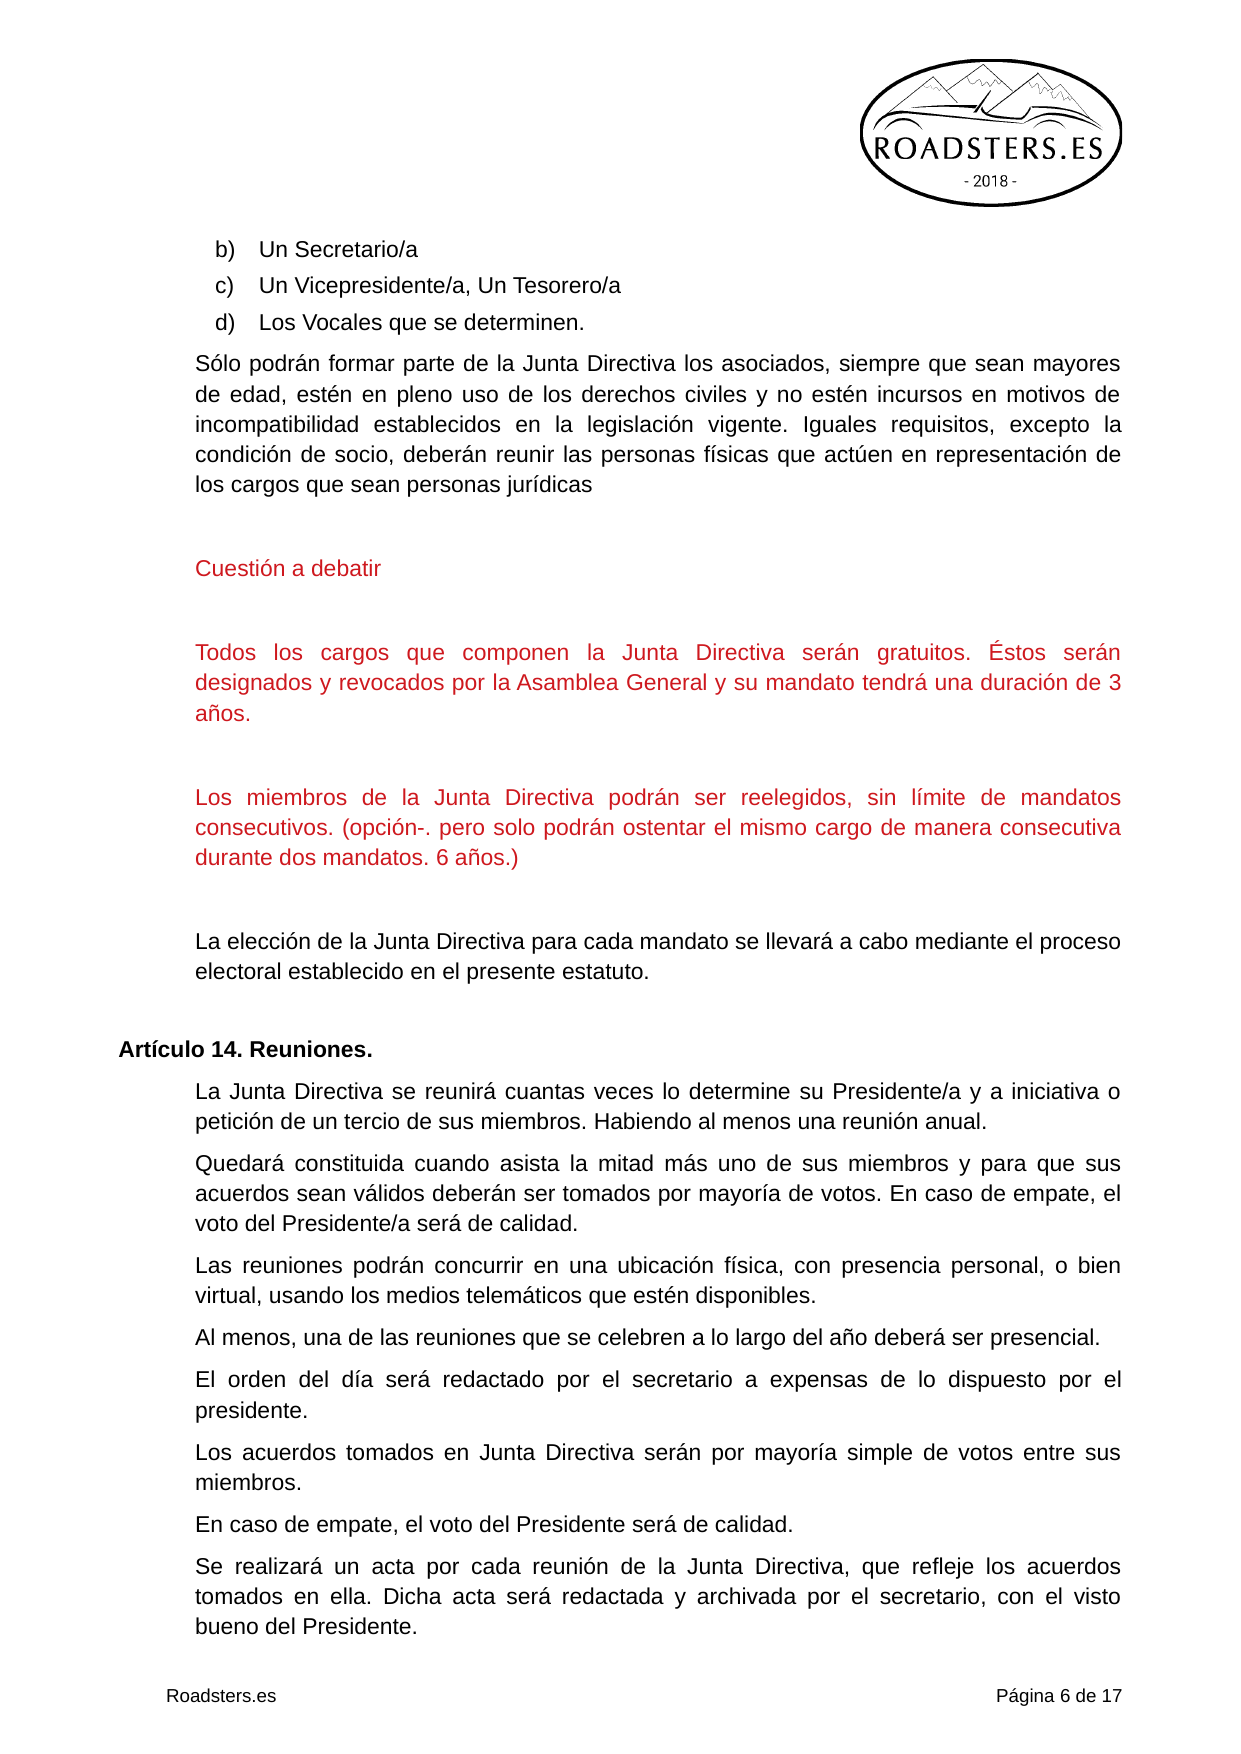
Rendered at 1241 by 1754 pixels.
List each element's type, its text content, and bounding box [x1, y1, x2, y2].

text La elección de la Junta Directiva para cada mandato se llevará a cabo mediante el proceso electoral establecido en el presente estatuto. [195, 928, 1122, 984]
list Un Vicepresidente/a, Un Tesorero/a [215, 272, 1122, 299]
text Artículo 14. Reuniones. [118, 1036, 1122, 1062]
text Se realizará un acta por cada reunión de la Junta Directiva, que refleje los acuerdos tomados en ella. Dicha acta será redactada y archivada por el secretario, con el visto bueno del Presidente. [195, 1553, 1122, 1639]
text Al menos, una de las reuniones que se celebren a lo largo del año deberá ser presencial. [195, 1324, 1122, 1351]
text En caso de empate, el voto del Presidente será de calidad. [195, 1511, 1122, 1537]
text Los acuerdos tomados en Junta Directiva serán por mayoría simple de votos entre sus miembros. [195, 1438, 1122, 1495]
text La Junta Directiva se reunirá cuantas veces lo determine su Presidente/a y a iniciativa o petición de un tercio de sus miembros. Habiendo al menos una reunión anual. [195, 1078, 1122, 1134]
text Todos los cargos que componen la Junta Directiva serán gratuitos. Éstos serán designados y revocados por la Asamblea General y su mandato tendrá una duración de 3 años. [195, 639, 1122, 726]
picture [860, 59, 1123, 207]
text Sólo podrán formar parte de la Junta Directiva los asociados, siempre que sean mayores de edad, estén en pleno uso de los derechos civiles y no estén incursos en motivos de incompatibilidad establecidos en la legislación vigente. Iguales requisitos, excepto la condición de socio, deberán reunir las personas físicas que actúen en representación de los cargos que sean personas jurídicas [195, 350, 1122, 498]
text Los miembros de la Junta Directiva podrán ser reelegidos, sin límite de mandatos consecutivos. (opción-. pero solo podrán ostentar el mismo cargo de manera consecutiva durante dos mandatos. 6 años.) [195, 783, 1122, 870]
text Las reuniones podrán concurrir en una ubicación física, con presencia personal, o bien virtual, usando los medios telemáticos que estén disponibles. [195, 1252, 1122, 1309]
text El orden del día será redactado por el secretario a expensas de lo dispuesto por el presidente. [195, 1366, 1122, 1423]
list Un Secretario/a [215, 236, 1122, 262]
list Los Vocales que se determinen. [215, 308, 1122, 335]
text Quedará constituida cuando asista la mitad más uno de sus miembros y para que sus acuerdos sean válidos deberán ser tomados por mayoría de votos. En caso de empate, el voto del Presidente/a será de calidad. [195, 1150, 1122, 1237]
text Cuestión a debatir [195, 555, 1122, 582]
